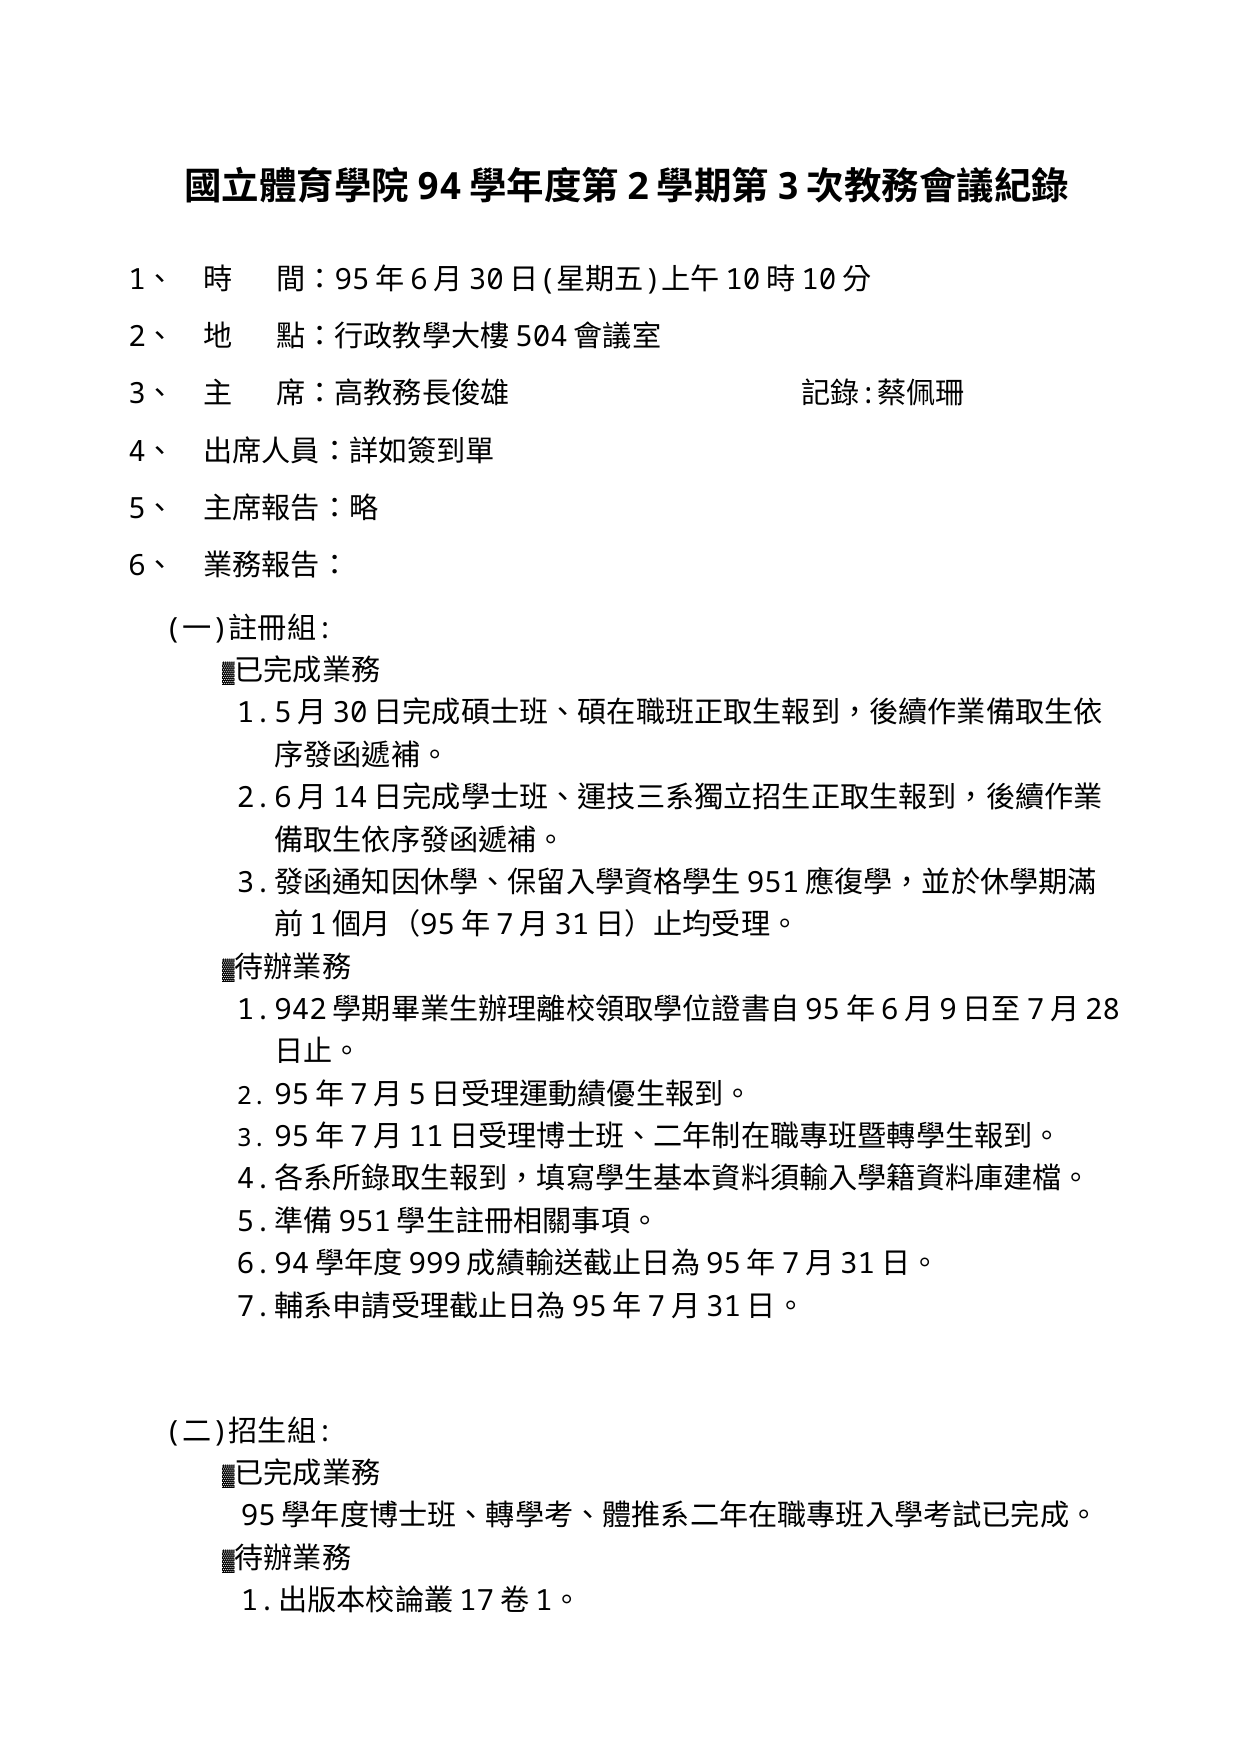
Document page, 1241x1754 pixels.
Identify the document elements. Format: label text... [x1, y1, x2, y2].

list 地 點：行政教學大樓504會議室 [128, 310, 1125, 356]
text 國立體育學院94學年度第2學期第3次教務會議紀錄 [128, 142, 1125, 204]
text 95學年度博士班、轉學考、體推系二年在職專班入學考試已完成。 [241, 1492, 1125, 1534]
list 主 席：高教務長俊雄 記錄:蔡佩珊 [128, 367, 1125, 413]
list 各系所錄取生報到，填寫學生基本資料須輸入學籍資料庫建檔。 [237, 1155, 1125, 1197]
list 出版本校論叢17卷1。 [241, 1577, 1125, 1619]
list 942學期畢業生辦理離校領取學位證書自95年6月9日至7月28日止。 [237, 986, 1125, 1070]
list 主席報告：略 [128, 481, 1125, 527]
text ▓待辦業務 [222, 1534, 1125, 1577]
list 5月30日完成碩士班、碩在職班正取生報到，後續作業備取生依序發函遞補。 [237, 689, 1125, 774]
list 出席人員：詳如簽到單 [128, 424, 1125, 470]
list 95年7月5日受理運動績優生報到。 [237, 1070, 1125, 1113]
list 時 間：95年6月30日(星期五)上午10時10分 [128, 253, 1125, 299]
text ▓已完成業務 [222, 647, 1125, 689]
text (二)招生組: [147, 1387, 1125, 1449]
list 業務報告： [128, 538, 1125, 584]
list 94學年度999成績輸送截止日為95年7月31日。 [237, 1240, 1125, 1282]
list 發函通知因休學、保留入學資格學生951應復學，並於休學期滿前1個月（95年7月31日）止均受理。 [237, 858, 1125, 943]
text ▓已完成業務 [222, 1449, 1125, 1492]
list 輔系申請受理截止日為95年7月31日。 [237, 1282, 1125, 1324]
text ▓待辦業務 [222, 943, 1125, 986]
list 6月14日完成學士班、運技三系獨立招生正取生報到，後續作業備取生依序發函遞補。 [237, 774, 1125, 858]
list 95年7月11日受理博士班、二年制在職專班暨轉學生報到。 [237, 1113, 1125, 1155]
text (一)註冊組: [147, 584, 1125, 647]
list 準備951學生註冊相關事項。 [237, 1197, 1125, 1240]
